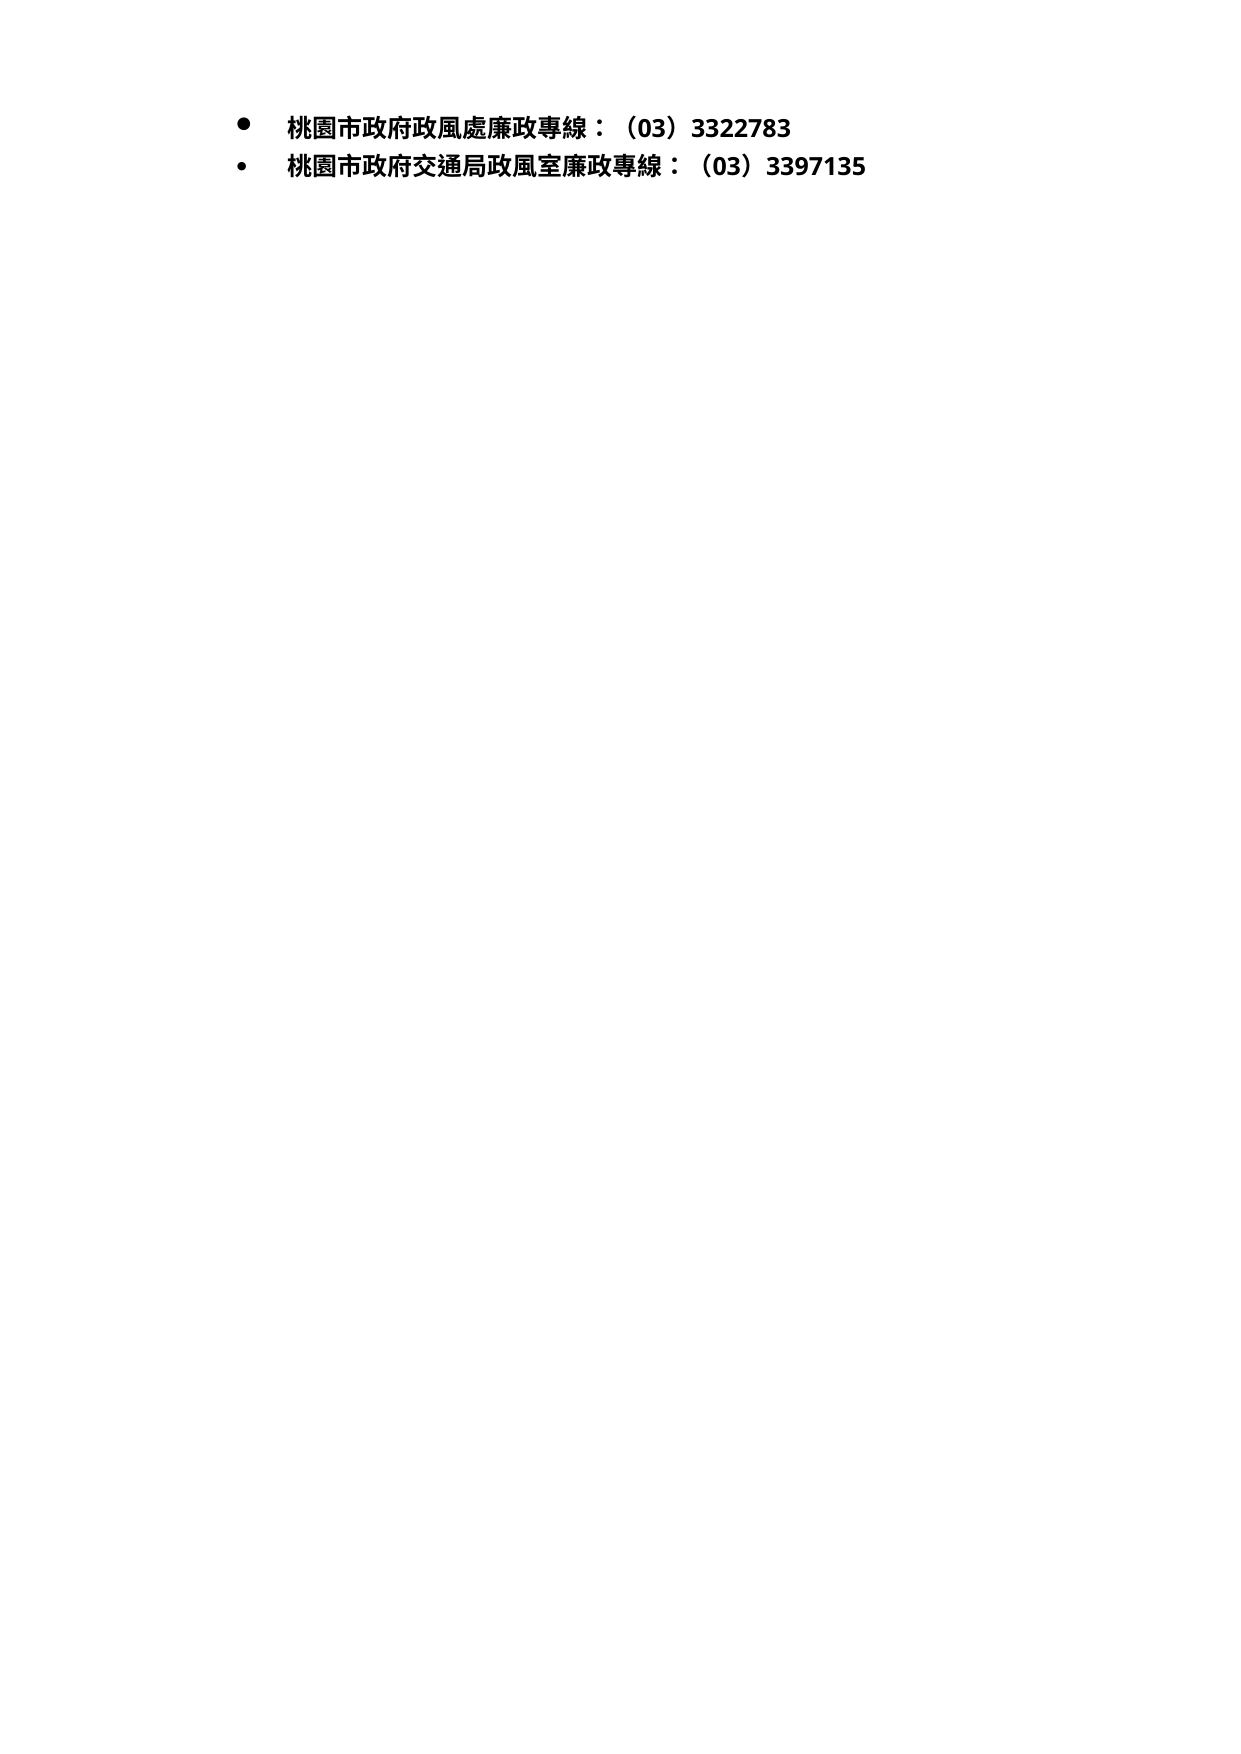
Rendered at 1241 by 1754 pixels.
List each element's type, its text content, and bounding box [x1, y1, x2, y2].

list 桃園市政府政風處廉政專線：（03）3322783 [237, 108, 1053, 146]
list 桃園市政府交通局政風室廉政專線：（03）3397135 [237, 146, 1053, 183]
